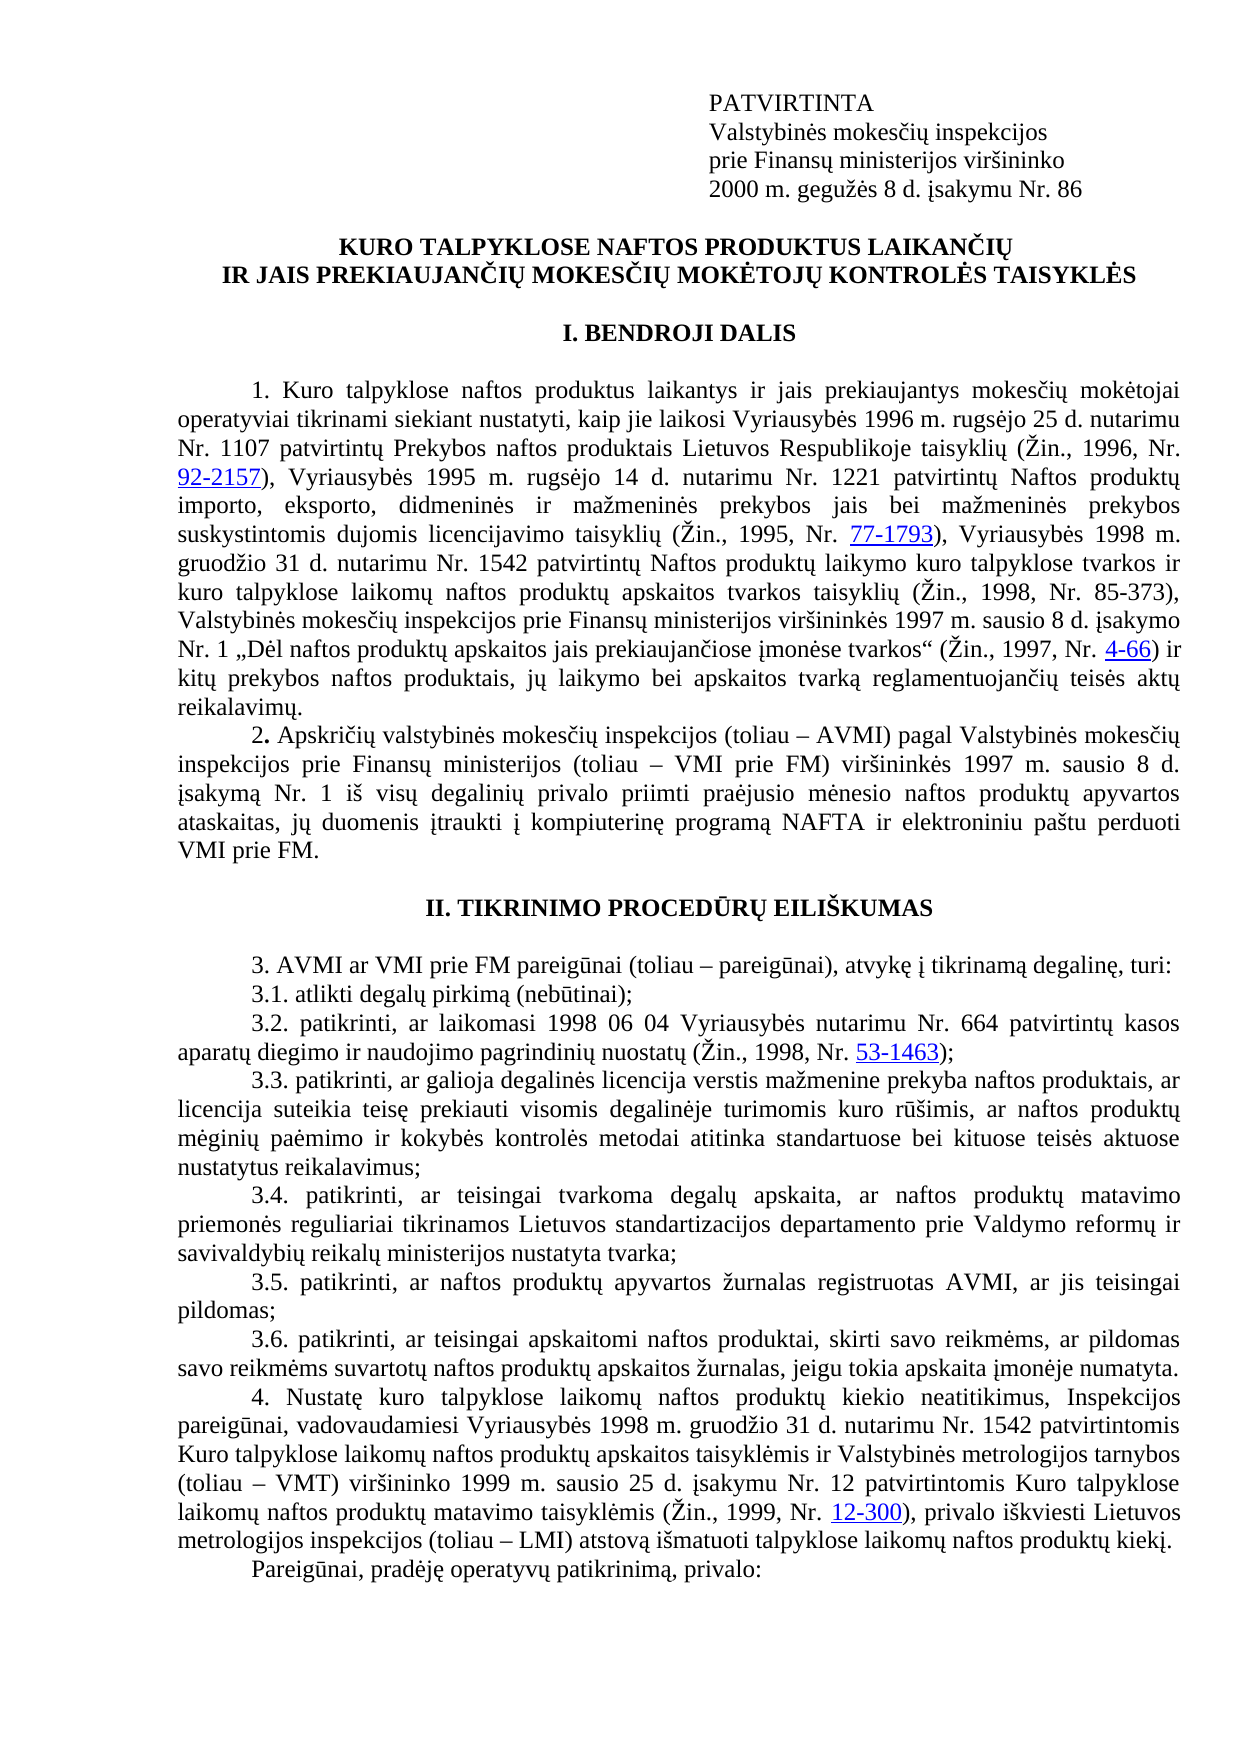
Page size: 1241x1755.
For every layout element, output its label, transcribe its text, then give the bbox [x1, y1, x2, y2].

text 3.1. atlikti degalų pirkimą (nebūtinai); [177, 979, 1181, 1008]
text 2000 m. gegužės 8 d. įsakymu Nr. 86 [177, 174, 1181, 203]
text 3.2. patikrinti, ar laikomasi 1998 06 04 Vyriausybės nutarimu Nr. 664 patvirtintų kasos aparatų diegimo ir naudojimo pagrindinių nuostatų (Žin., 1998, Nr. 53-1463); [177, 1008, 1181, 1065]
text Valstybinės mokesčių inspekcijos [177, 117, 1181, 145]
text 3.4. patikrinti, ar teisingai tvarkoma degalų apskaita, ar naftos produktų matavimo priemonės reguliariai tikrinamos Lietuvos standartizacijos departamento prie Valdymo reformų ir savivaldybių reikalų ministerijos nustatyta tvarka; [177, 1180, 1181, 1267]
text prie Finansų ministerijos viršininko [177, 145, 1181, 174]
text 3.5. patikrinti, ar naftos produktų apyvartos žurnalas registruotas AVMI, ar jis teisingai pildomas; [177, 1267, 1181, 1324]
text Pareigūnai, pradėję operatyvų patikrinimą, privalo: [177, 1554, 1181, 1583]
text KURO TALPYKLOSE NAFTOS PRODUKTUS LAIKANČIŲ [177, 232, 1181, 260]
text 3. AVMI ar VMI prie FM pareigūnai (toliau – pareigūnai), atvykę į tikrinamą degalinę, turi: [177, 950, 1181, 979]
text IR JAIS PREKIAUJANČIŲ MOKESČIŲ MOKĖTOJŲ KONTROLĖS TAISYKLĖS [177, 260, 1181, 289]
text II. TIKRINIMO PROCEDŪRŲ EILIŠKUMAS [177, 893, 1181, 922]
text I. BENDROJI DALIS [177, 318, 1181, 347]
text PATVIRTINTA [177, 88, 1181, 117]
text 3.6. patikrinti, ar teisingai apskaitomi naftos produktai, skirti savo reikmėms, ar pildomas savo reikmėms suvartotų naftos produktų apskaitos žurnalas, jeigu tokia apskaita įmonėje numatyta. [177, 1324, 1181, 1382]
text 1. Kuro talpyklose naftos produktus laikantys ir jais prekiaujantys mokesčių mokėtojai operatyviai tikrinami siekiant nustatyti, kaip jie laikosi Vyriausybės 1996 m. rugsėjo 25 d. nutarimu Nr. 1107 patvirtintų Prekybos naftos produktais Lietuvos Respublikoje taisyklių (Žin., 1996, Nr. 92-2157), Vyriausybės 1995 m. rugsėjo 14 d. nutarimu Nr. 1221 patvirtintų Naftos produktų importo, eksporto, didmeninės ir mažmeninės prekybos jais bei mažmeninės prekybos suskystintomis dujomis licencijavimo taisyklių (Žin., 1995, Nr. 77-1793), Vyriausybės 1998 m. gruodžio 31 d. nutarimu Nr. 1542 patvirtintų Naftos produktų laikymo kuro talpyklose tvarkos ir kuro talpyklose laikomų naftos produktų apskaitos tvarkos taisyklių (Žin., 1998, Nr. 85-373), Valstybinės mokesčių inspekcijos prie Finansų ministerijos viršininkės 1997 m. sausio 8 d. įsakymo Nr. 1 „Dėl naftos produktų apskaitos jais prekiaujančiose įmonėse tvarkos“ (Žin., 1997, Nr. 4-66) ir kitų prekybos naftos produktais, jų laikymo bei apskaitos tvarką reglamentuojančių teisės aktų reikalavimų. [177, 375, 1181, 720]
text 2. Apskričių valstybinės mokesčių inspekcijos (toliau – AVMI) pagal Valstybinės mokesčių inspekcijos prie Finansų ministerijos (toliau – VMI prie FM) viršininkės 1997 m. sausio 8 d. įsakymą Nr. 1 iš visų degalinių privalo priimti praėjusio mėnesio naftos produktų apyvartos ataskaitas, jų duomenis įtraukti į kompiuterinę programą NAFTA ir elektroniniu paštu perduoti VMI prie FM. [177, 720, 1181, 864]
text 4. Nustatę kuro talpyklose laikomų naftos produktų kiekio neatitikimus, Inspekcijos pareigūnai, vadovaudamiesi Vyriausybės 1998 m. gruodžio 31 d. nutarimu Nr. 1542 patvirtintomis Kuro talpyklose laikomų naftos produktų apskaitos taisyklėmis ir Valstybinės metrologijos tarnybos (toliau – VMT) viršininko 1999 m. sausio 25 d. įsakymu Nr. 12 patvirtintomis Kuro talpyklose laikomų naftos produktų matavimo taisyklėmis (Žin., 1999, Nr. 12-300), privalo iškviesti Lietuvos metrologijos inspekcijos (toliau – LMI) atstovą išmatuoti talpyklose laikomų naftos produktų kiekį. [177, 1382, 1181, 1554]
text 3.3. patikrinti, ar galioja degalinės licencija verstis mažmenine prekyba naftos produktais, ar licencija suteikia teisę prekiauti visomis degalinėje turimomis kuro rūšimis, ar naftos produktų mėginių paėmimo ir kokybės kontrolės metodai atitinka standartuose bei kituose teisės aktuose nustatytus reikalavimus; [177, 1065, 1181, 1180]
